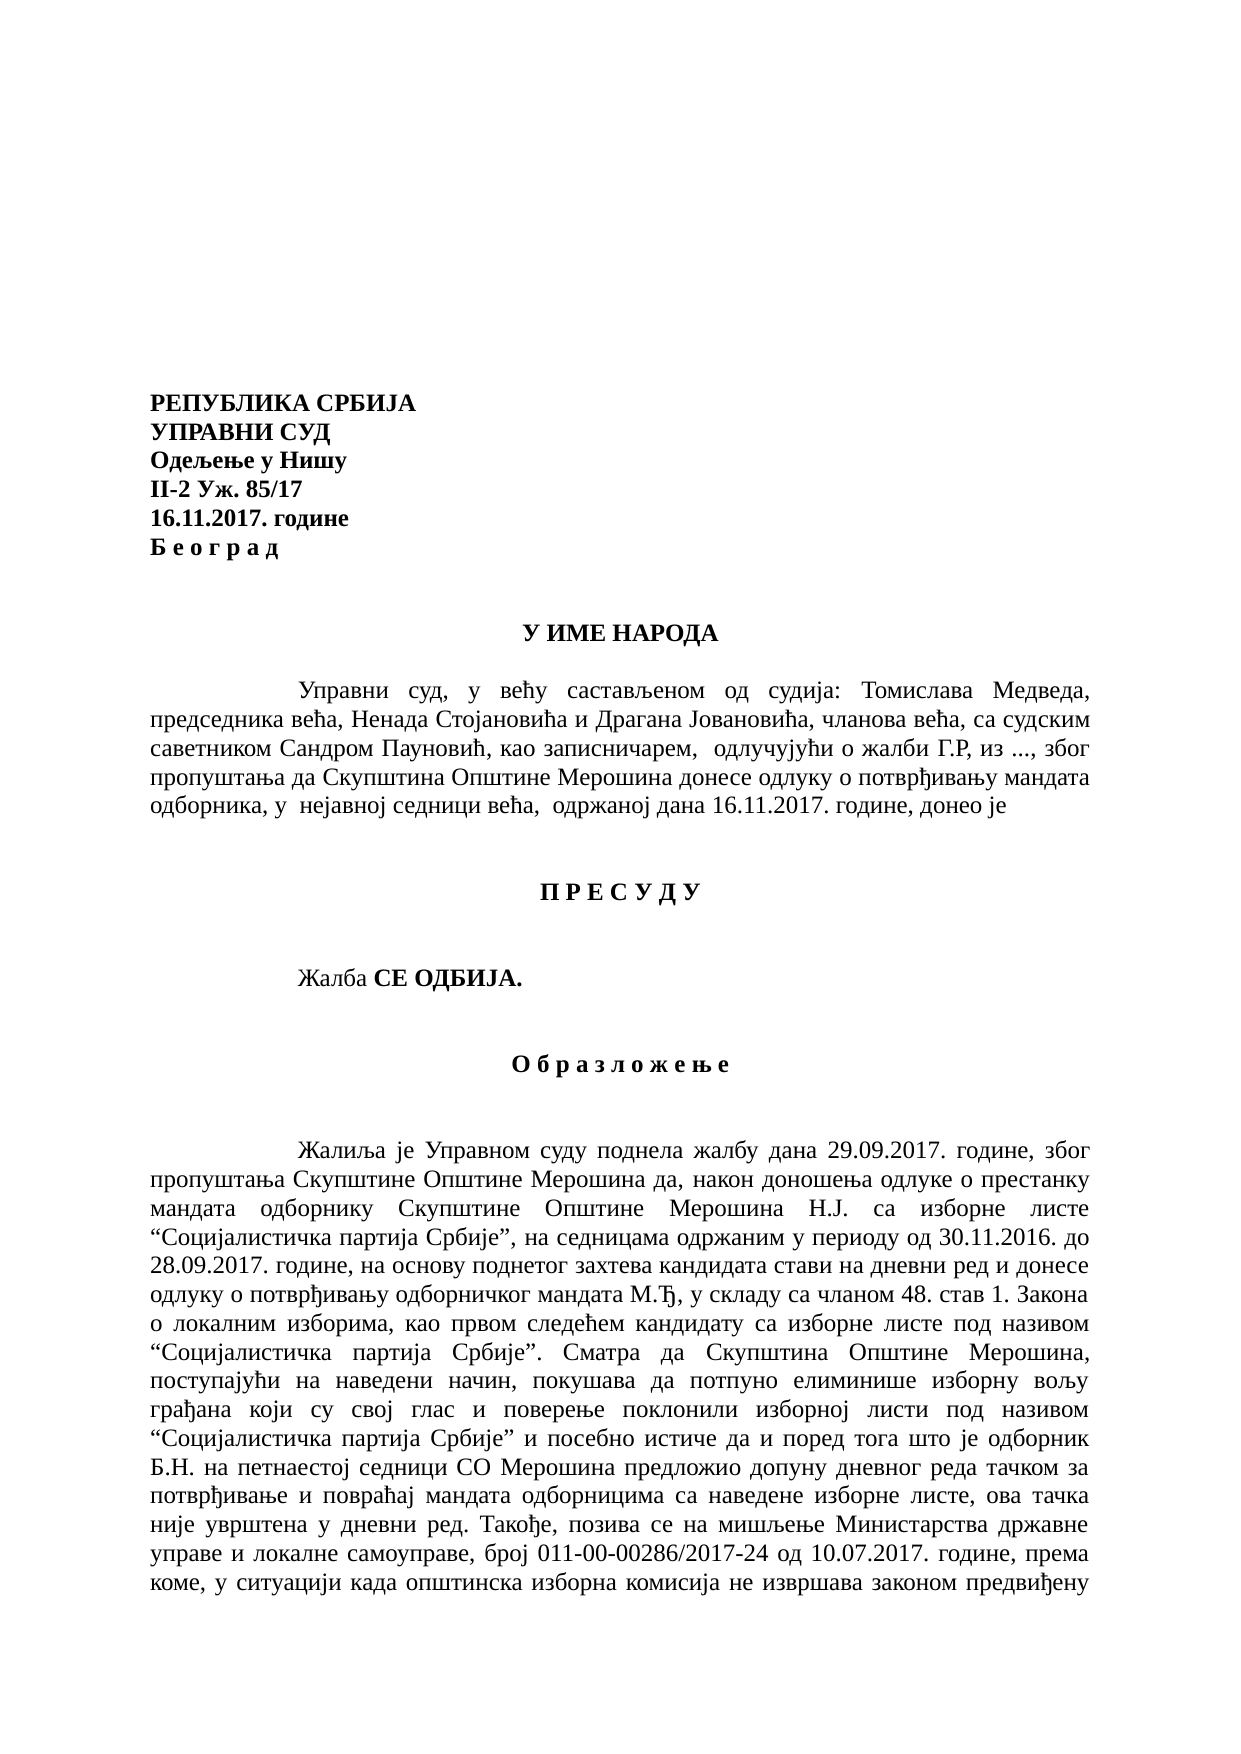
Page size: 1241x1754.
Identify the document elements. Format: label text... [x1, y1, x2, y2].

text У ИМЕ НАРОДА [150, 618, 1090, 647]
text Управни суд, у већу састављеном од судија: Томислава Медведа, председника већа, Ненада Стојановића и Драгана Јовановића, чланова већа, са судским саветником Сандром Пауновић, као записничарем, одлучујући о жалби Г.Р, из ..., због пропуштања да Скупштина Општине Мерошина донесе одлуку о потврђивању мандата одборника, у нејавној седници већа, одржаној дана 16.11.2017. године, донео је [150, 675, 1090, 819]
text Одељење у Нишу [150, 445, 1090, 474]
text Жалба СЕ ОДБИЈА. [150, 963, 1090, 992]
text II-2 Уж. 85/17 [150, 474, 1090, 503]
text Жалиља је Управном суду поднела жалбу дана 29.09.2017. године, због пропуштања Скупштине Општине Мерошина да, након доношења одлуке о престанку мандата одборнику Скупштине Општине Мерошина Н.Ј. са изборне листе “Социјалистичка партија Србије”, на седницама одржаним у периоду од 30.11.2016. до 28.09.2017. године, на основу поднетог захтева кандидата стави на дневни ред и донесе одлуку о потврђивању одборничког мандата М.Ђ, у складу са чланом 48. став 1. Закона о локалним изборима, као првом следећем кандидату са изборне листе под називом “Социјалистичка партија Србије”. Сматра да Скупштина Општине Мерошина, поступајући на наведени начин, покушава да потпуно елиминише изборну вољу грађана који су свој глас и поверење поклонили изборној листи под називом “Социјалистичка партија Србије” и посебно истиче да и поред тога што је одборник Б.Н. на петнаестој седници СО Мерошина предложио допуну дневног реда тачком за потврђивање и повраћај мандата одборницима са наведене изборне листе, ова тачка није уврштена у дневни ред. Такође, позива се на мишљење Министарства државне управе и локалне самоуправе, број 011-00-00286/2017-24 од 10.07.2017. године, према коме, у ситуацији када општинска изборна комисија не извршава законом предвиђену [150, 1135, 1090, 1595]
text О б р а з л о ж е њ е [150, 1049, 1090, 1078]
text Б е о г р а д [150, 532, 1090, 560]
text РЕПУБЛИКА СРБИЈА [150, 388, 1090, 417]
text 16.11.2017. године [150, 503, 1090, 532]
text П Р Е С У Д У [150, 877, 1090, 905]
text УПРАВНИ СУД [150, 417, 1090, 445]
